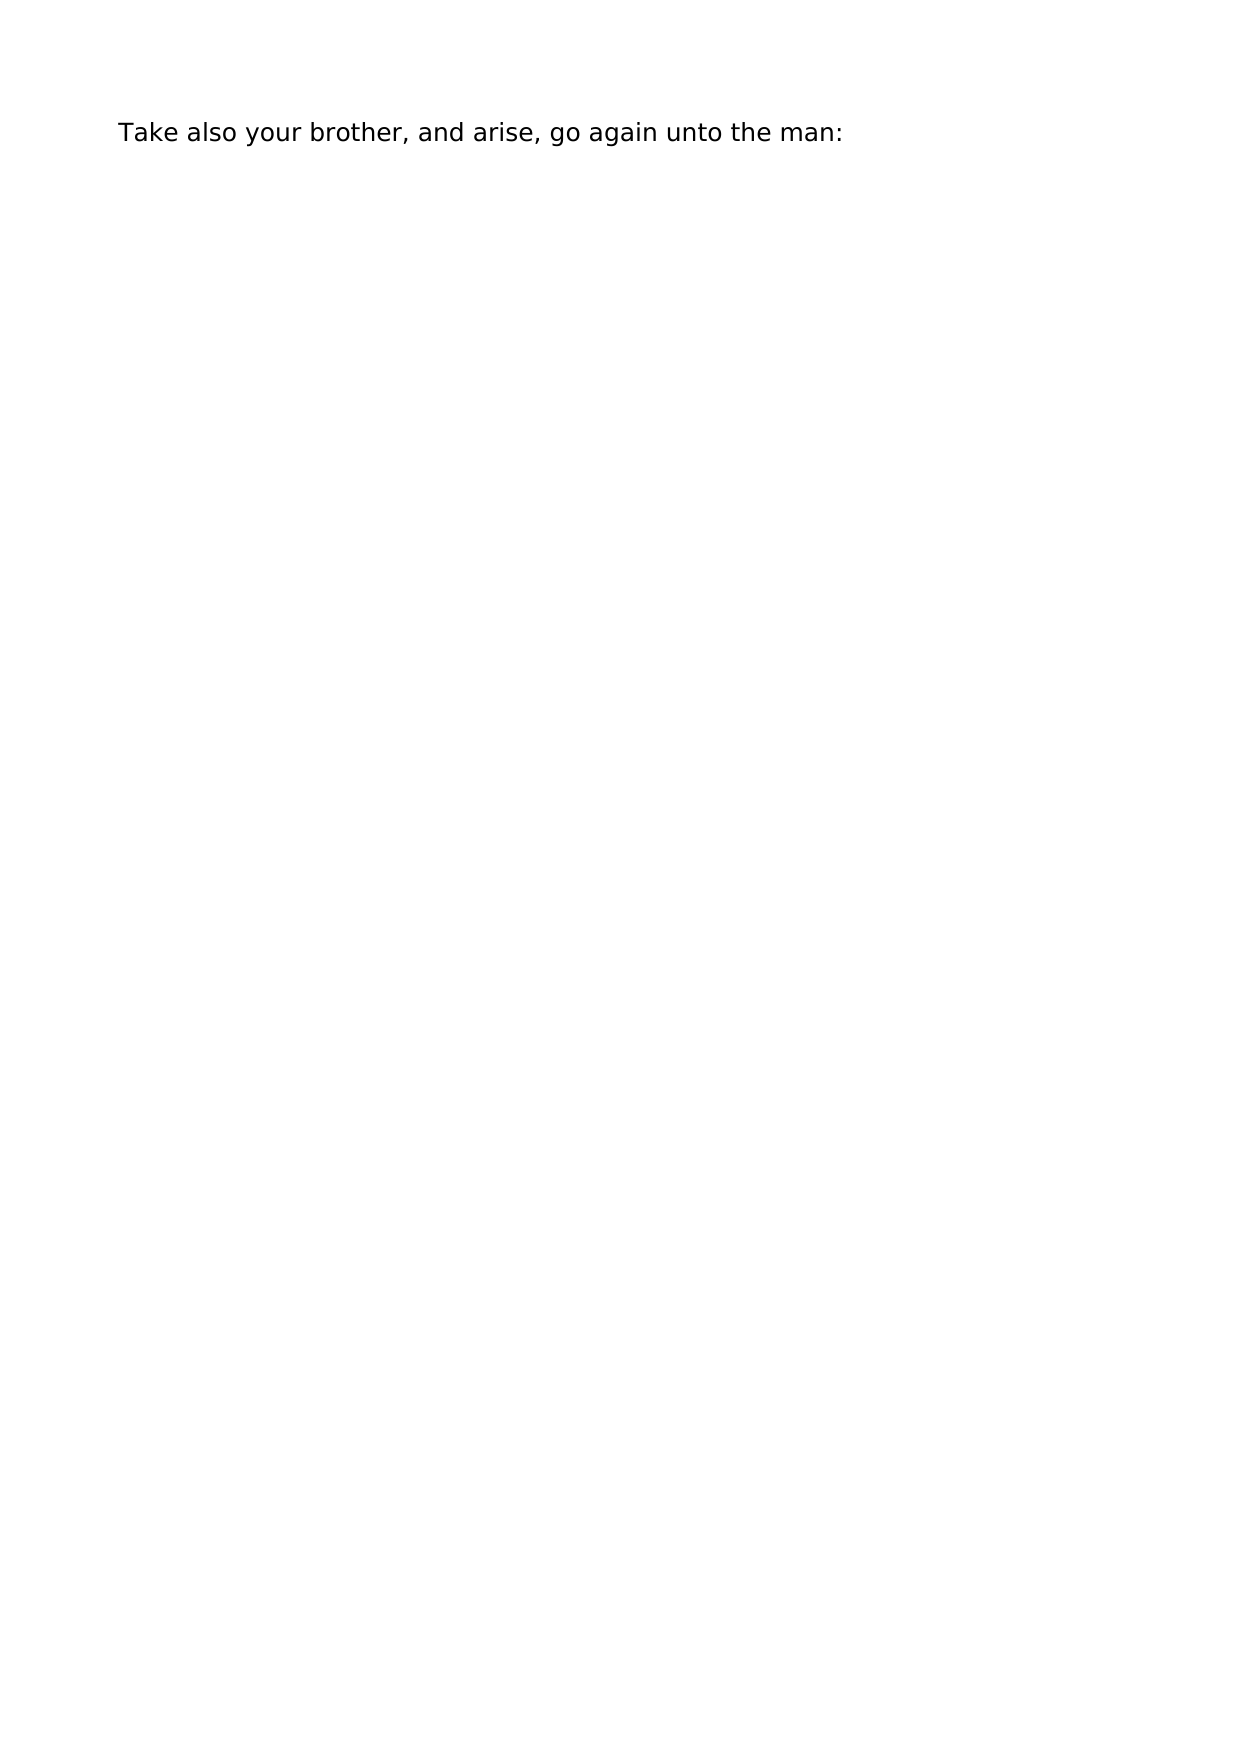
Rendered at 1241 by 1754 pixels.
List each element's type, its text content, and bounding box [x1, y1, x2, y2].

text Take also your brother, and arise, go again unto the man: [118, 118, 1122, 147]
